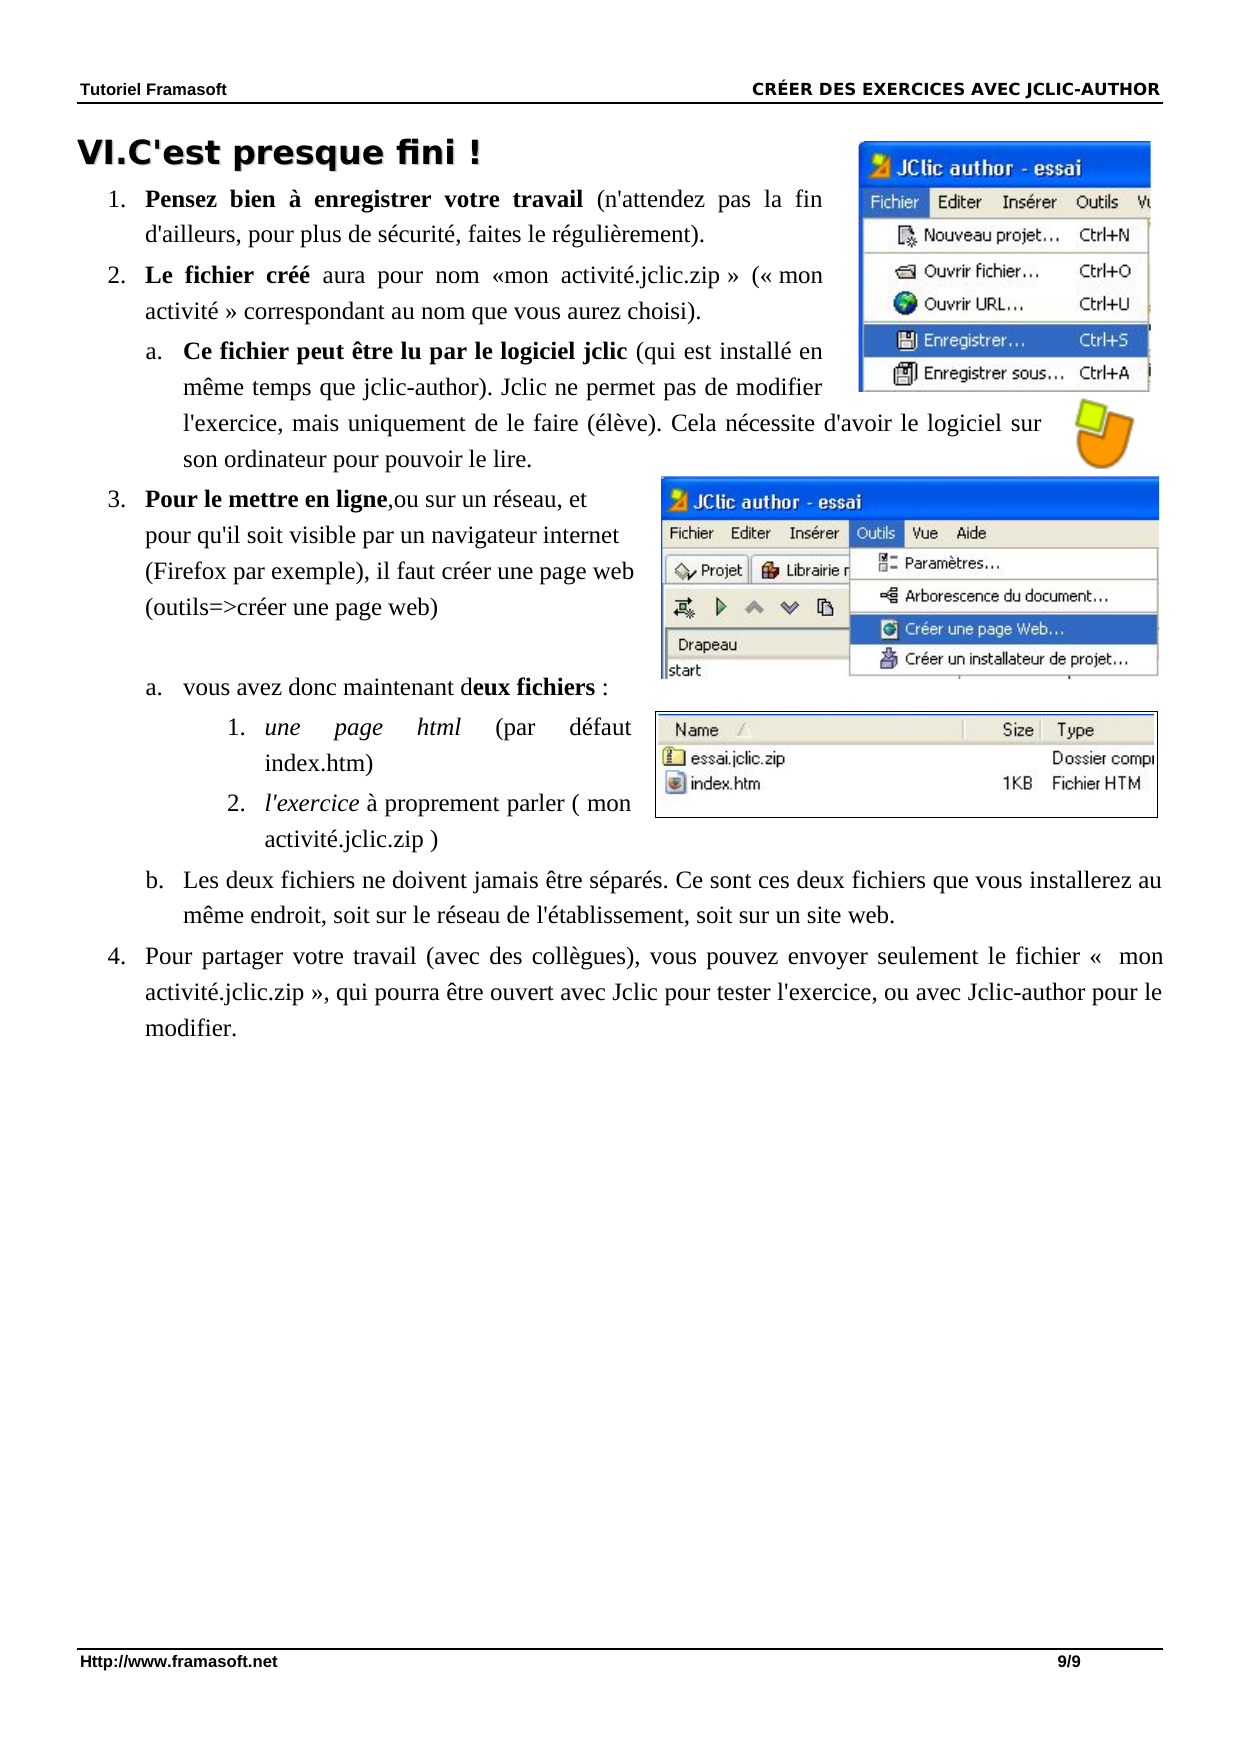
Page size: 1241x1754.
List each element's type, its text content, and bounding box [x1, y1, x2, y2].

list l'exercice à proprement parler ( mon activité.jclic.zip ) [227, 789, 1163, 853]
picture [1066, 396, 1142, 472]
picture [661, 476, 1160, 679]
list une page html (par défaut index.htm) [227, 713, 655, 777]
list Pensez bien à enregistrer votre travail (n'attendez pas la fin d'ailleurs, pour plus de sécurité, faites le régulièrement). [107, 185, 858, 248]
list Ce fichier peut être lu par le logiciel jclic (qui est installé en même temps que jclic-author). Jclic ne permet pas de modifier l'exercice, mais uniquement de le faire (élève). Cela nécessite d'avoir le logiciel sur son ordinateur pour pouvoir le lire. [145, 337, 1163, 472]
list [656, 712, 1157, 817]
list Le fichier créé aura pour nom «mon activité.jclic.zip » (« mon activité » correspondant au nom que vous aurez choisi). [107, 261, 858, 324]
list Pour le mettre en ligne,ou sur un réseau, et pour qu'il soit visible par un navigateur internet (Firefox par exemple), il faut créer une page web (outils=>créer une page web) [107, 485, 661, 621]
picture [858, 141, 1151, 392]
picture [658, 714, 1154, 815]
list vous avez donc maintenant deux fichiers : [145, 673, 1163, 701]
list Les deux fichiers ne doivent jamais être séparés. Ce sont ces deux fichiers que vous installerez au même endroit, soit sur le réseau de l'établissement, soit sur un site web. [145, 866, 1163, 929]
list Pour partager votre travail (avec des collègues), vous pouvez envoyer seulement le fichier « mon activité.jclic.zip », qui pourra être ouvert avec Jclic pour tester l'exercice, ou avec Jclic-author pour le modifier. [107, 942, 1163, 1041]
subtitle C'est presque fini ! [77, 134, 1163, 172]
